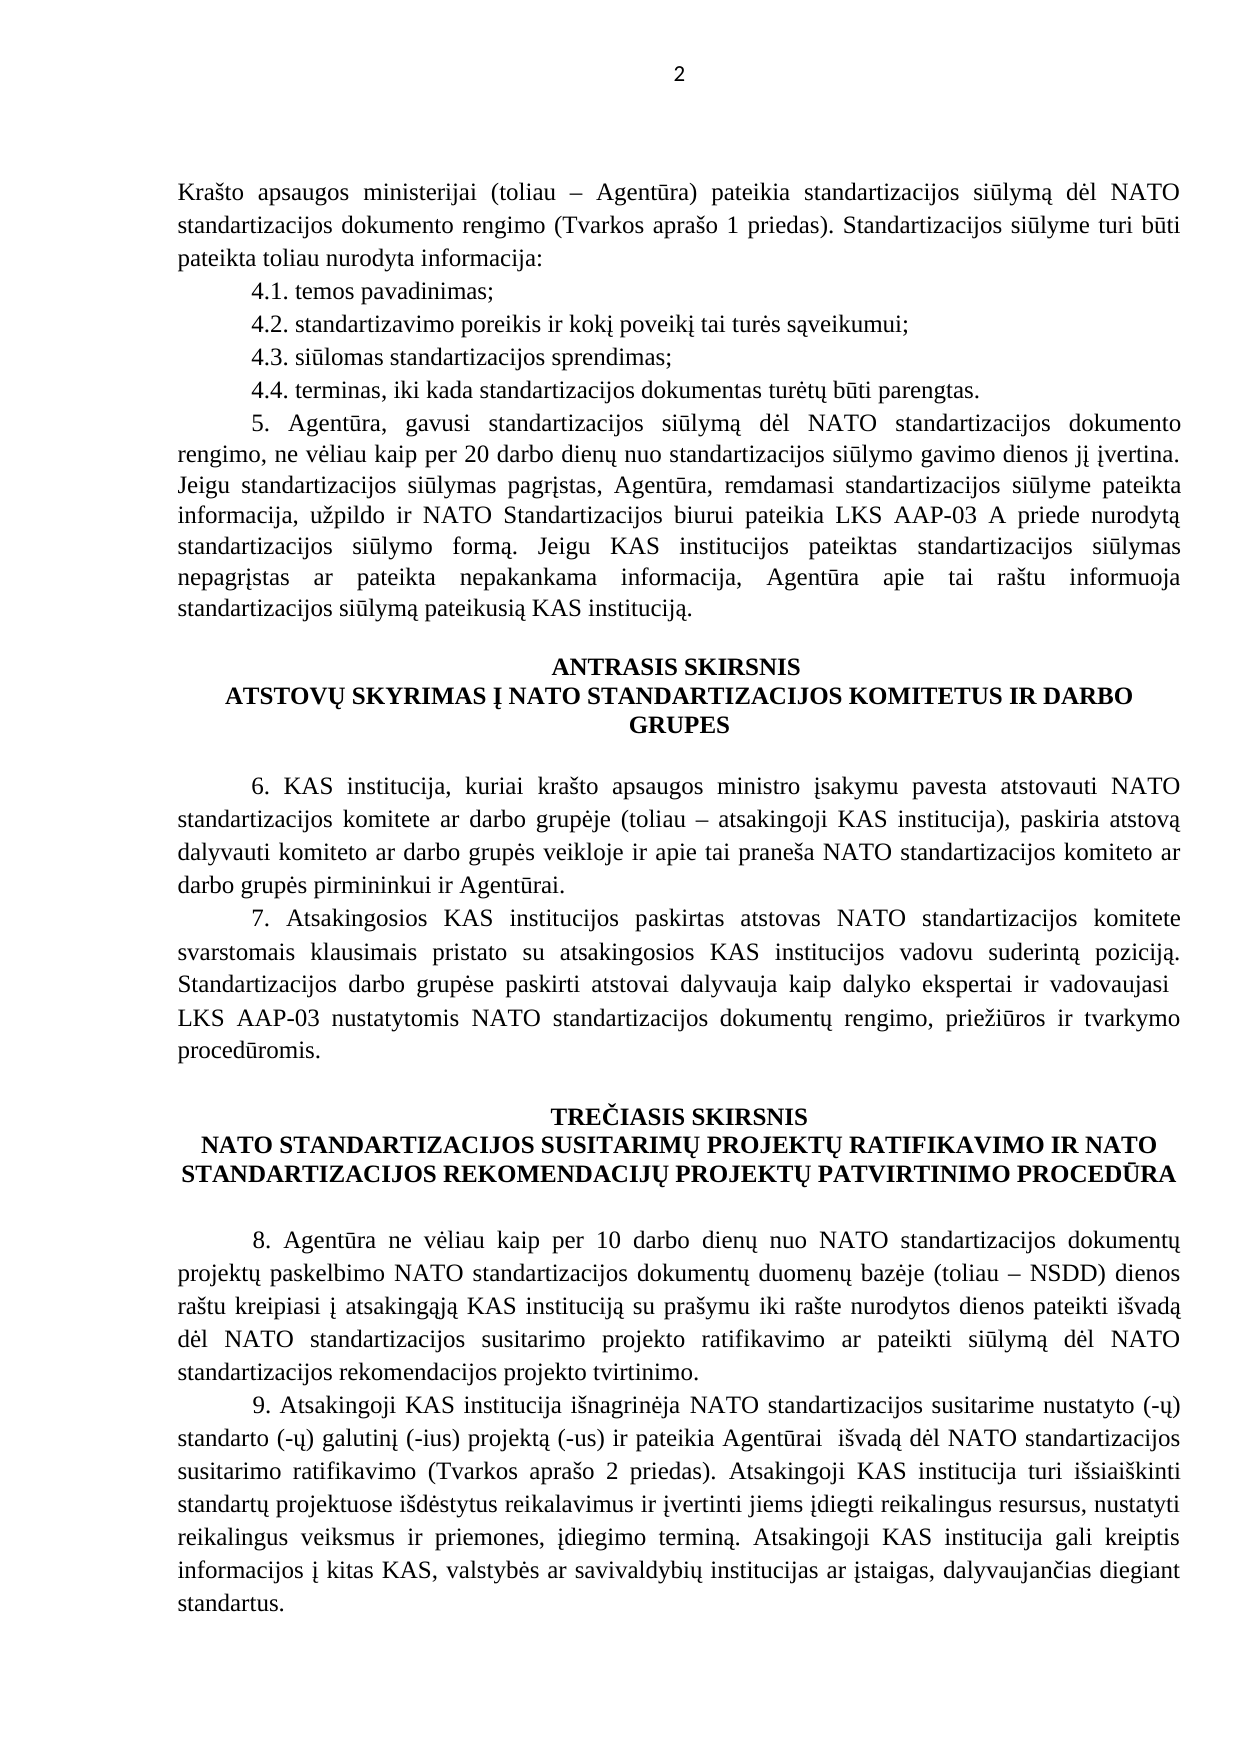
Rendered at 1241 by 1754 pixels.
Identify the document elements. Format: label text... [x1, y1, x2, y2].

text 4.2. standartizavimo poreikis ir kokį poveikį tai turės sąveikumui; [177, 309, 1181, 338]
text 8. Agentūra ne vėliau kaip per 10 darbo dienų nuo NATO standartizacijos dokumentų projektų paskelbimo NATO standartizacijos dokumentų duomenų bazėje (toliau – NSDD) dienos raštu kreipiasi į atsakingąją KAS instituciją su prašymu iki rašte nurodytos dienos pateikti išvadą dėl NATO standartizacijos susitarimo projekto ratifikavimo ar pateikti siūlymą dėl NATO standartizacijos rekomendacijos projekto tvirtinimo. [177, 1225, 1181, 1386]
text 7. Atsakingosios KAS institucijos paskirtas atstovas NATO standartizacijos komitete svarstomais klausimais pristato su atsakingosios KAS institucijos vadovu suderintą poziciją. Standartizacijos darbo grupėse paskirti atstovai dalyvauja kaip dalyko ekspertai ir vadovaujasi LKS AAP-03 nustatytomis NATO standartizacijos dokumentų rengimo, priežiūros ir tvarkymo procedūromis. [177, 903, 1181, 1064]
text Krašto apsaugos ministerijai (toliau – Agentūra) pateikia standartizacijos siūlymą dėl NATO standartizacijos dokumento rengimo (Tvarkos aprašo 1 priedas). Standartizacijos siūlyme turi būti pateikta toliau nurodyta informacija: [177, 177, 1181, 272]
text TREČIASIS SKIRSNIS [177, 1102, 1181, 1130]
text 9. Atsakingoji KAS institucija išnagrinėja NATO standartizacijos susitarime nustatyto (-ų) standarto (-ų) galutinį (-ius) projektą (-us) ir pateikia Agentūrai išvadą dėl NATO standartizacijos susitarimo ratifikavimo (Tvarkos aprašo 2 priedas). Atsakingoji KAS institucija turi išsiaiškinti standartų projektuose išdėstytus reikalavimus ir įvertinti jiems įdiegti reikalingus resursus, nustatyti reikalingus veiksmus ir priemones, įdiegimo terminą. Atsakingoji KAS institucija gali kreiptis informacijos į kitas KAS, valstybės ar savivaldybių institucijas ar įstaigas, dalyvaujančias diegiant standartus. [177, 1390, 1181, 1617]
text NATO STANDARTIZACIJOS suSITARIMŲ PROJEKTŲ RATIFIKAVIMO IR NATO STANDARTIZACIJOS REKOMENDACIJŲ PROJEKTŲ PATVIRTINIMO PROCEDŪRA [177, 1130, 1181, 1188]
text 4.3. siūlomas standartizacijos sprendimas; [177, 342, 1181, 371]
text 4.1. temos pavadinimas; [177, 276, 1181, 305]
text 6. KAS institucija, kuriai krašto apsaugos ministro įsakymu pavesta atstovauti NATO standartizacijos komitete ar darbo grupėje (toliau – atsakingoji KAS institucija), paskiria atstovą dalyvauti komiteto ar darbo grupės veikloje ir apie tai praneša NATO standartizacijos komiteto ar darbo grupės pirmininkui ir Agentūrai. [177, 771, 1181, 899]
text 5. Agentūra, gavusi standartizacijos siūlymą dėl NATO standartizacijos dokumento rengimo, ne vėliau kaip per 20 darbo dienų nuo standartizacijos siūlymo gavimo dienos jį įvertina. Jeigu standartizacijos siūlymas pagrįstas, Agentūra, remdamasi standartizacijos siūlyme pateikta informacija, užpildo ir NATO Standartizacijos biurui pateikia LKS AAP-03 A priede nurodytą standartizacijos siūlymo formą. Jeigu KAS institucijos pateiktas standartizacijos siūlymas nepagrįstas ar pateikta nepakankama informacija, Agentūra apie tai raštu informuoja standartizacijos siūlymą pateikusią KAS instituciją. [177, 408, 1181, 621]
text ANTRASIS SKIRSNIS [177, 652, 1181, 681]
text 4.4. terminas, iki kada standartizacijos dokumentas turėtų būti parengtas. [177, 375, 1181, 404]
text ATSTOVŲ SKYRIMAS Į NATO STANDARTIZACIJOS KOMITETUS IR DARBO GRUPES [177, 681, 1181, 738]
